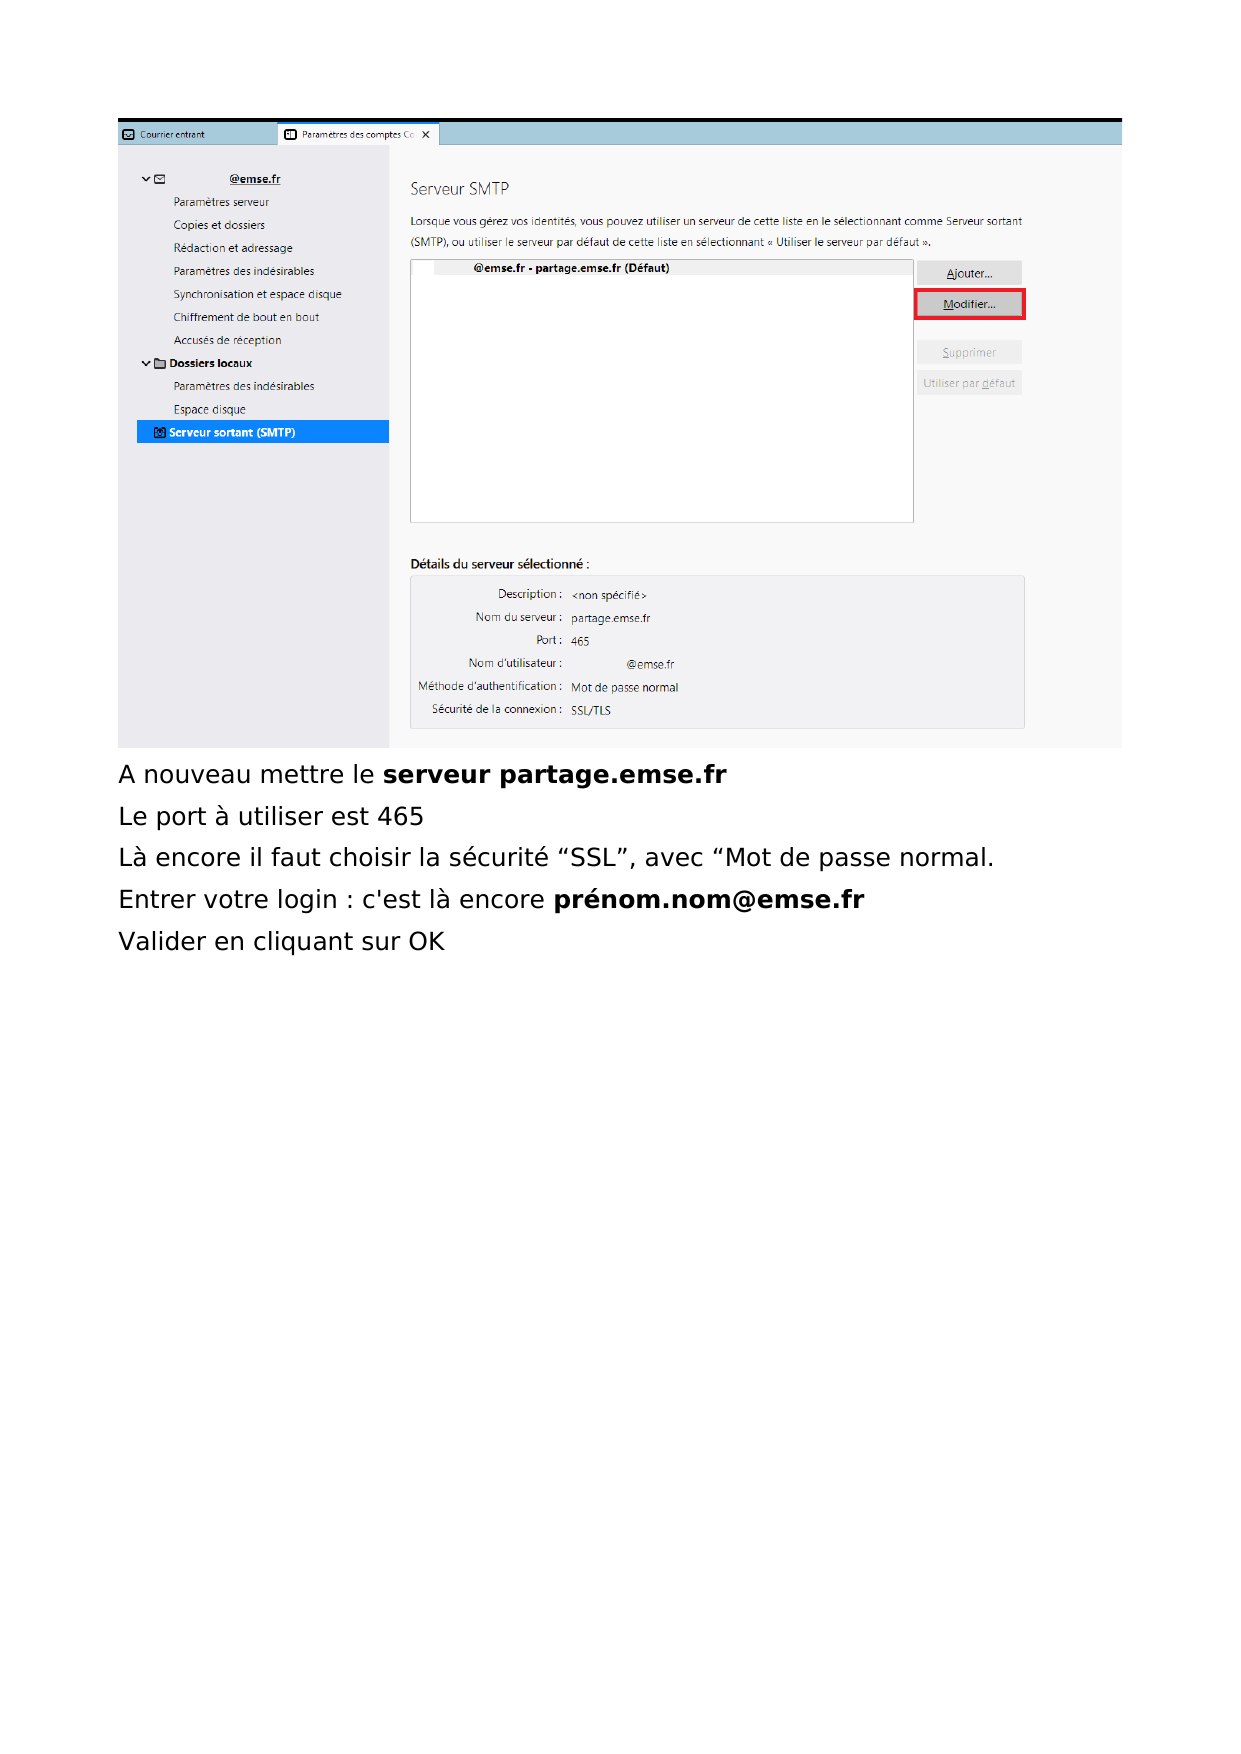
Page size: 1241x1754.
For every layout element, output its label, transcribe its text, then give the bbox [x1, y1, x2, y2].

text Valider en cliquant sur OK [118, 927, 1122, 956]
text Entrer votre login : c'est là encore prénom.nom@emse.fr [118, 885, 1122, 914]
text A nouveau mettre le serveur partage.emse.fr [118, 760, 1122, 789]
text Là encore il faut choisir la sécurité “SSL”, avec “Mot de passe normal. [118, 843, 1122, 872]
picture [118, 118, 1123, 748]
text Le port à utiliser est 465 [118, 802, 1122, 831]
